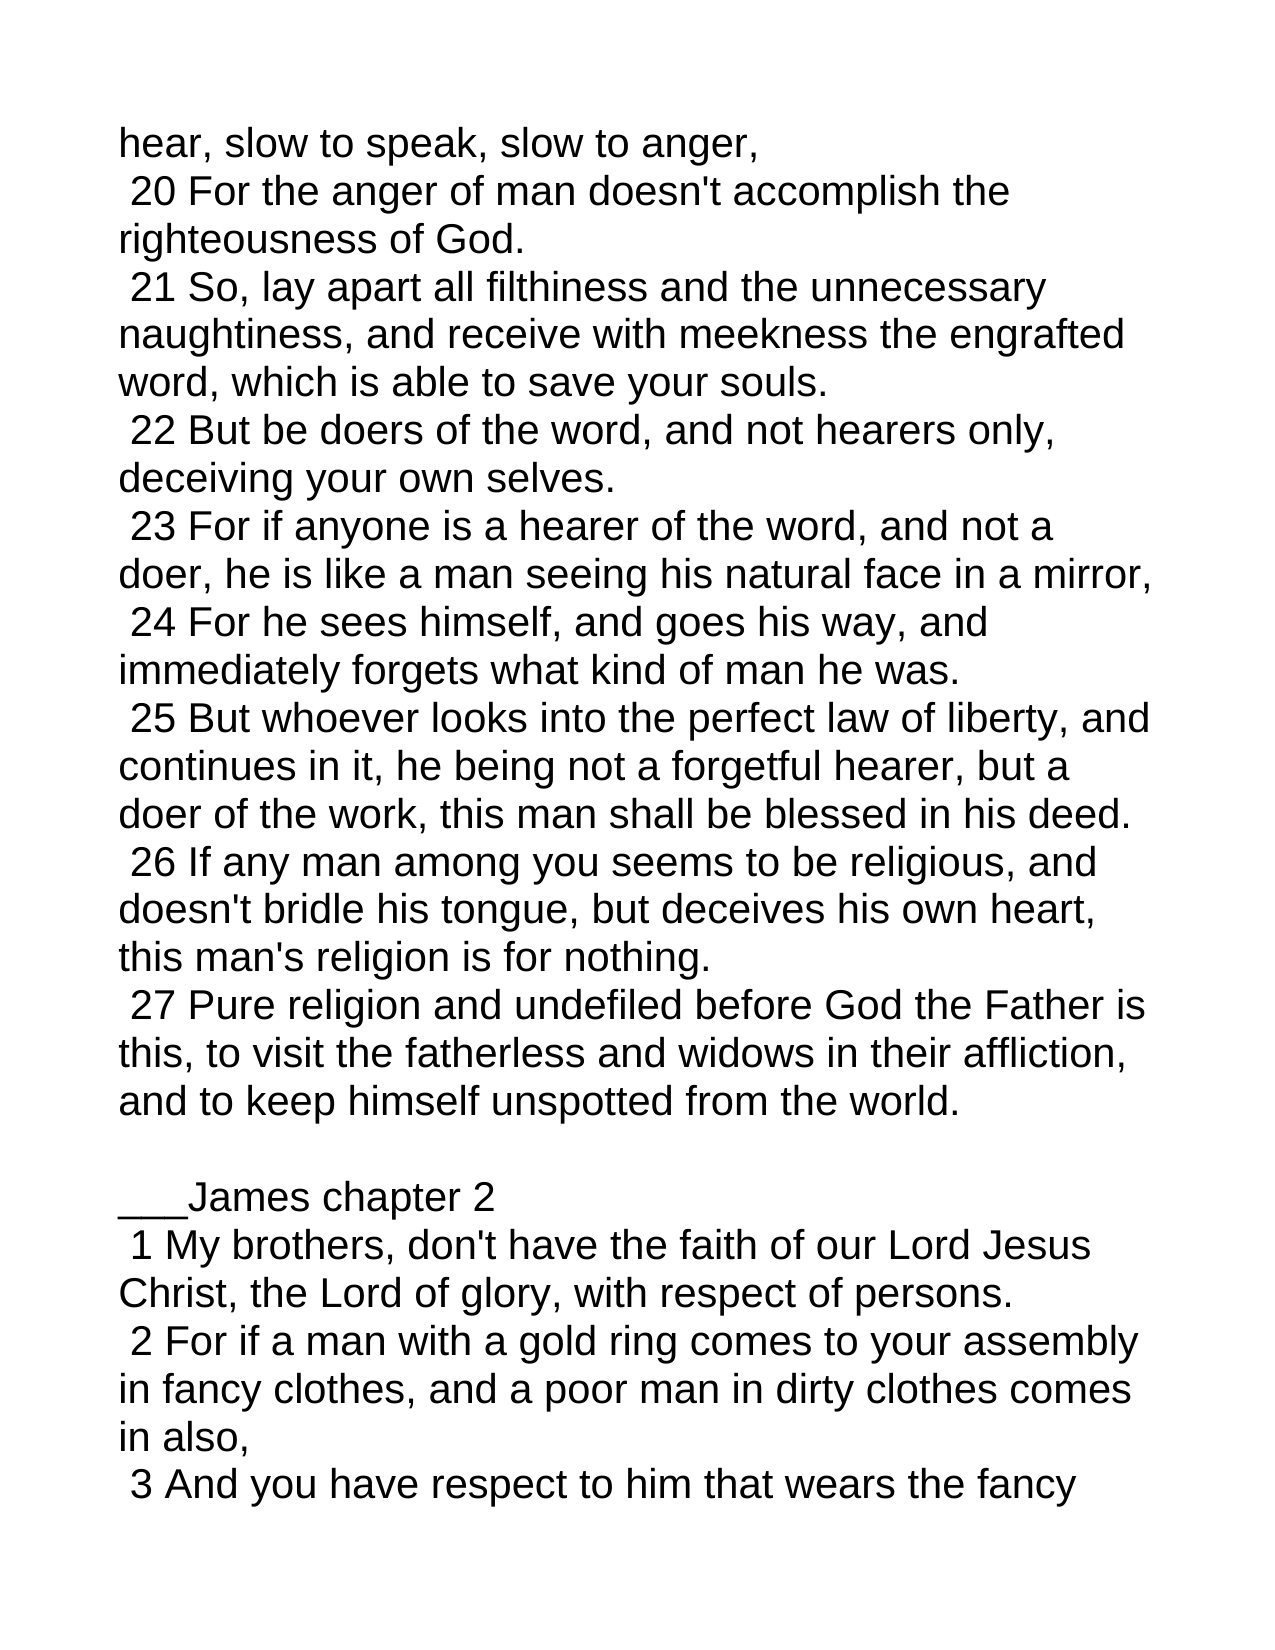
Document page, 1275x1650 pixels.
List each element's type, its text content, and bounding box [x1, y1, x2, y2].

text 26 If any man among you seems to be religious, and doesn't bridle his tongue, but deceives his own heart, this man's religion is for nothing. [118, 837, 1157, 981]
text 21 So, lay apart all filthiness and the unnecessary naughtiness, and receive with meekness the engrafted word, which is able to save your souls. [118, 262, 1157, 406]
text 1 My brothers, don't have the faith of our Lord Jesus Christ, the Lord of glory, with respect of persons. [118, 1220, 1157, 1316]
text 20 For the anger of man doesn't accomplish the righteousness of God. [118, 166, 1157, 262]
text 3 And you have respect to him that wears the fancy [118, 1460, 1157, 1508]
text 2 For if a man with a gold ring comes to your assembly in fancy clothes, and a poor man in dirty clothes comes in also, [118, 1316, 1157, 1460]
text 25 But whoever looks into the perfect law of liberty, and continues in it, he being not a forgetful hearer, but a doer of the work, this man shall be blessed in his deed. [118, 693, 1157, 837]
text 23 For if anyone is a hearer of the word, and not a doer, he is like a man seeing his natural face in a mirror, [118, 501, 1157, 597]
text 24 For he sees himself, and goes his way, and immediately forgets what kind of man he was. [118, 597, 1157, 693]
text 22 But be doers of the word, and not hearers only, deceiving your own selves. [118, 406, 1157, 501]
text ___James chapter 2 [118, 1172, 1157, 1220]
text 27 Pure religion and undefiled before God the Father is this, to visit the fatherless and widows in their affliction, and to keep himself unspotted from the world. [118, 981, 1157, 1124]
text hear, slow to speak, slow to anger, [118, 118, 1157, 166]
